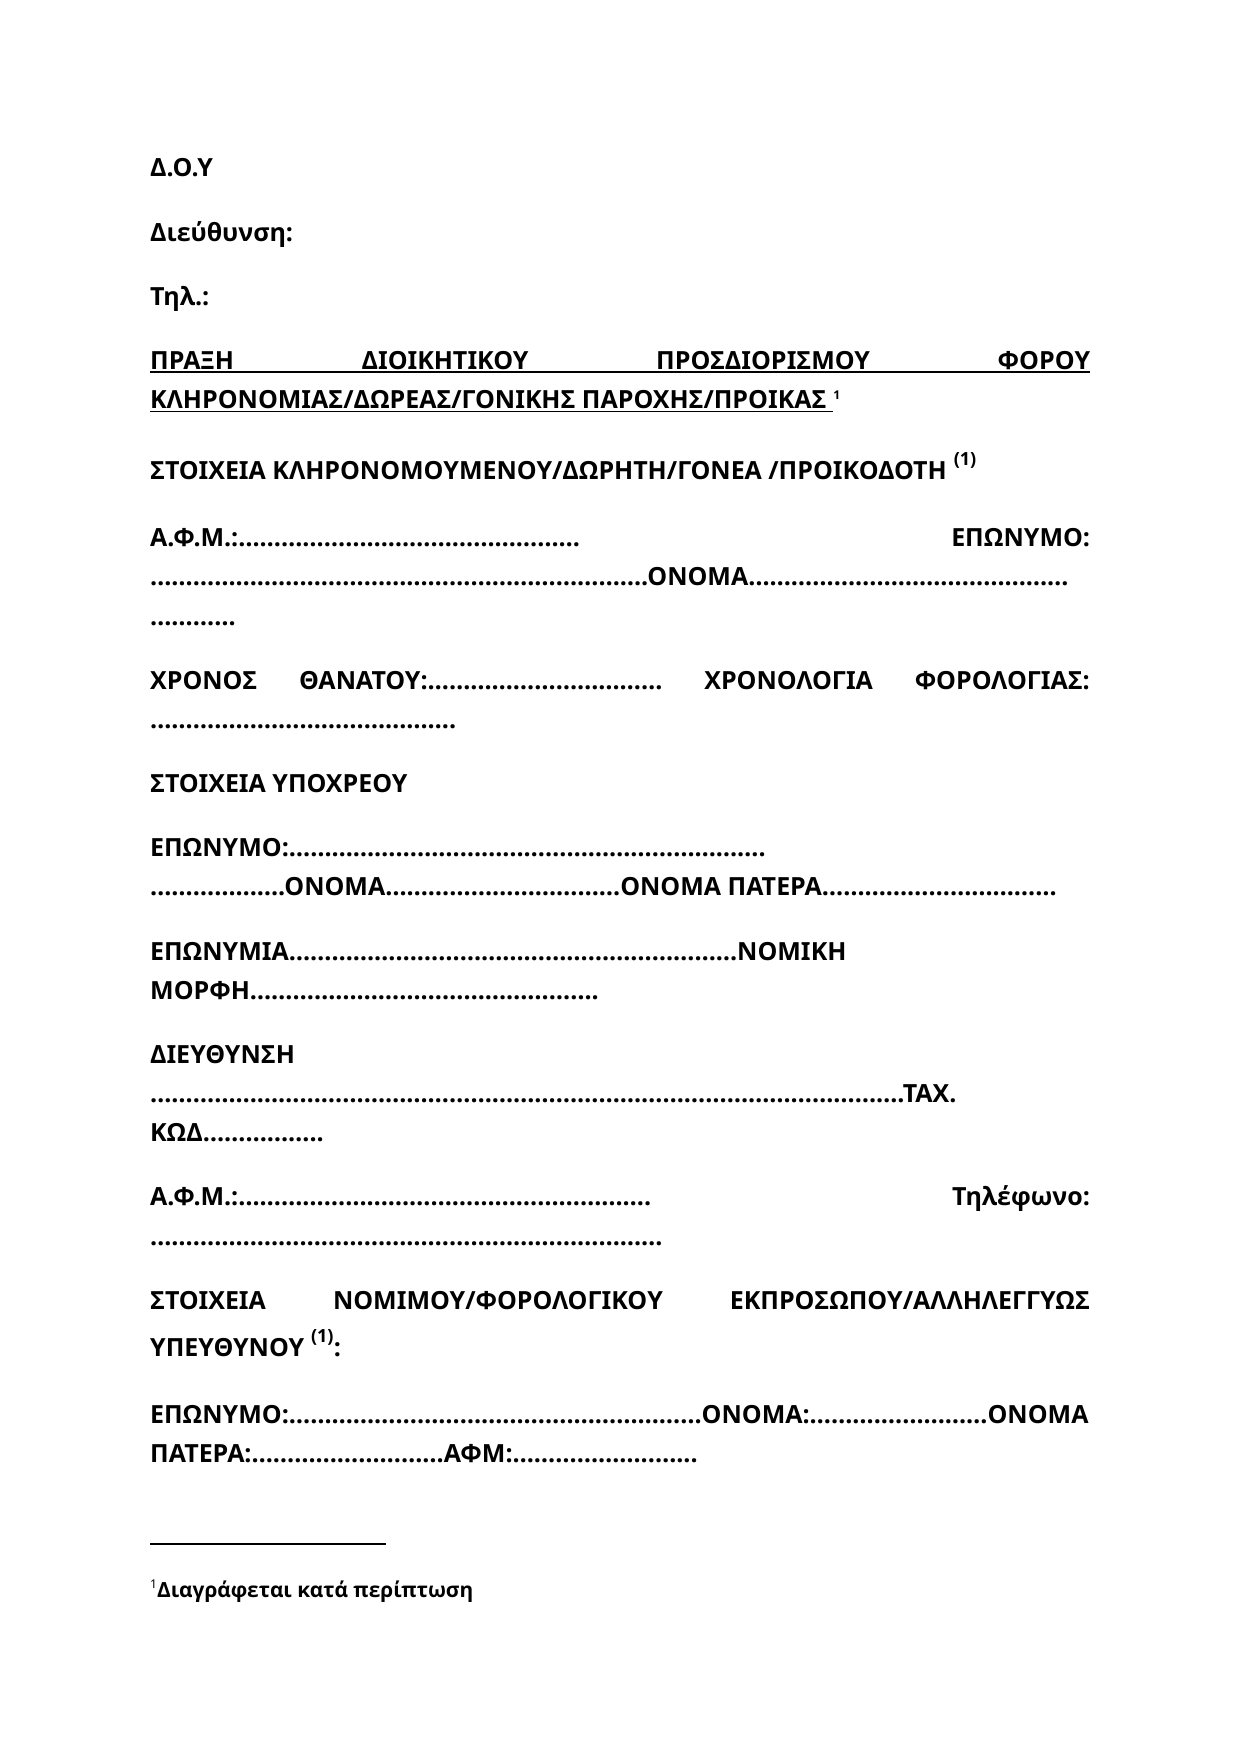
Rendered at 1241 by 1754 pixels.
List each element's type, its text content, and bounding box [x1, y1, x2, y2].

text ΣΤΟΙΧΕΙΑ ΚΛΗΡΟΝΟΜΟΥΜΕΝΟΥ/ΔΩΡΗΤΗ/ΓΟΝΕΑ /ΠΡΟΙΚΟΔΟΤΗ (1) [150, 446, 1090, 488]
text Διαγράφεται κατά περίπτωση [150, 1576, 1090, 1604]
text Α.Φ.Μ.:…………………………………………………. Τηλέφωνο:……………………………………………………………… [150, 1179, 1090, 1252]
text ΚΛΗΡΟΝΟΜΙΑΣ/ΔΩΡΕΑΣ/ΓΟΝΙΚΗΣ ΠΑΡΟΧΗΣ/ΠΡΟΙΚΑΣ [150, 373, 1090, 416]
text ΣΤΟΙΧΕΙΑ ΥΠΟΧΡΕΟΥ [150, 766, 1090, 800]
text Δ.Ο.Υ [150, 150, 1090, 184]
text ΕΠΩΝΥΜΟ:………………………………….………………ΟΝΟΜΑ:……….……………ΟΝΟΜΑ ΠΑΤΕΡΑ:………………………ΑΦΜ:………………..…... [150, 1397, 1090, 1470]
text ΣΤΟΙΧΕΙΑ ΝΟΜΙΜΟΥ/ΦΟΡΟΛΟΓΙΚΟΥ ΕΚΠΡΟΣΩΠΟΥ/ΑΛΛΗΛΕΓΓΥΩΣ ΥΠΕΥΘΥΝΟΥ (1): [150, 1282, 1090, 1365]
text ΔΙΕΥΘΥΝΣΗ …………………………………………………………………………………………….ΤΑΧ. ΚΩΔ…………….. [150, 1036, 1090, 1149]
text ΕΠΩΝΥΜΟ:………………………………………………………….……………….ΟΝΟΜΑ……………………………ΟΝΟΜΑ ΠΑΤΕΡΑ…………………………… [150, 830, 1090, 903]
text ΧΡΟΝΟΣ ΘΑΝΑΤΟΥ:…………………………… ΧΡΟΝΟΛΟΓΙΑ ΦΟΡΟΛΟΓΙΑΣ:……………………………………. [150, 662, 1090, 736]
text Τηλ.: [150, 278, 1090, 312]
text Διεύθυνση: [150, 214, 1090, 248]
text ΠΡΑΞΗ ΔΙΟΙΚΗΤΙΚΟΥ ΠΡΟΣΔΙΟΡΙΣΜΟΥ ΦΟΡΟΥ [150, 342, 1090, 371]
text ΕΠΩΝΥΜΙΑ………………………………………………………ΝΟΜΙΚΗ ΜΟΡΦΗ…………………………………………. [150, 933, 1090, 1006]
text Α.Φ.Μ.:………………………………………… ΕΠΩΝΥΜΟ:…………………………………………………………….ΟΝΟΜΑ………………………………………………… [150, 520, 1090, 632]
